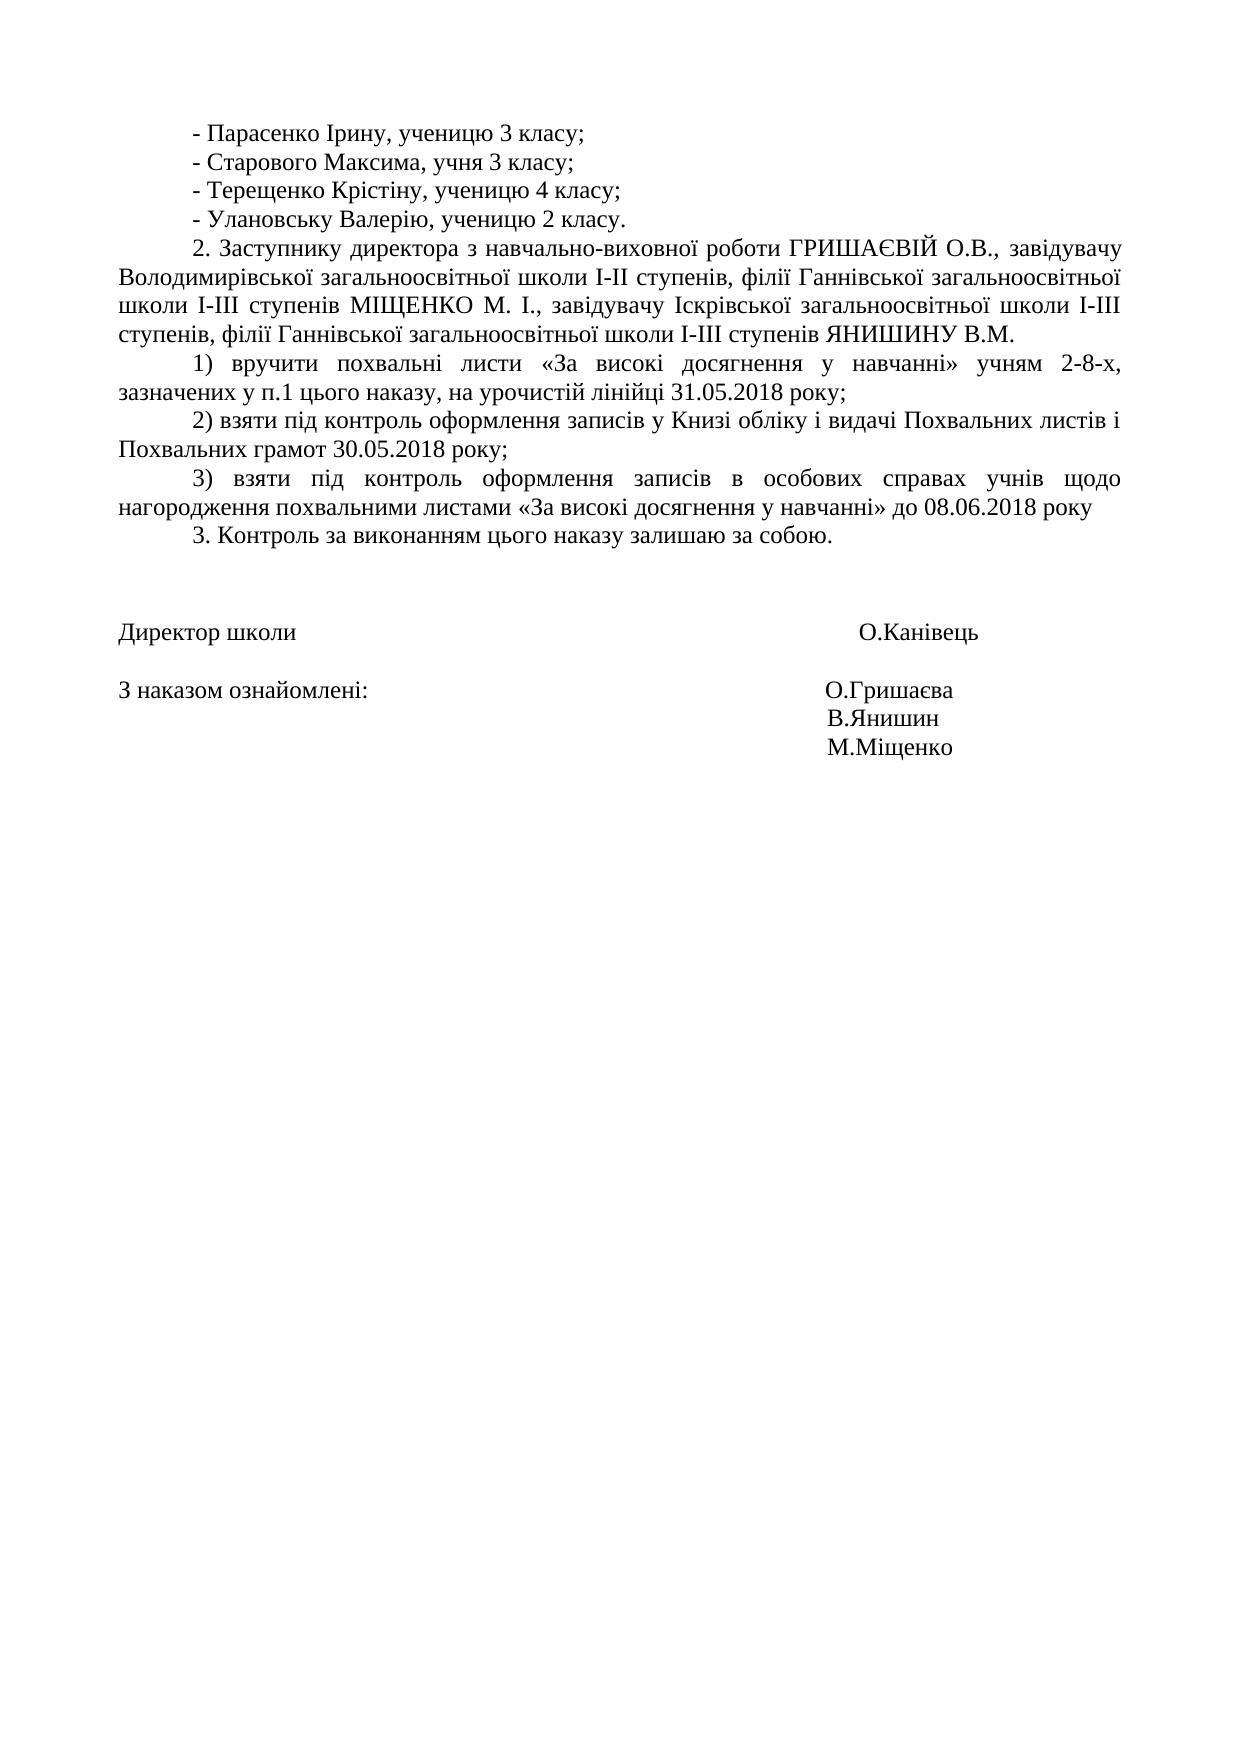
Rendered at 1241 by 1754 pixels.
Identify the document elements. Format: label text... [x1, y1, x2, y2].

text 1) вручити похвальні листи «За високі досягнення у навчанні» учням 2-8-х, зазначених у п.1 цього наказу, на урочистій лінійці 31.05.2018 року; [118, 348, 1122, 406]
text 3. Контроль за виконанням цього наказу залишаю за собою. [118, 521, 1122, 549]
text 3) взяти під контроль оформлення записів в особових справах учнів щодо нагородження похвальними листами «За високі досягнення у навчанні» до 08.06.2018 року [118, 463, 1122, 521]
text 2. Заступнику директора з навчально-виховної роботи ГРИШАЄВІЙ О.В., завідувачу Володимирівської загальноосвітньої школи І-ІІ ступенів, філії Ганнівської загальноосвітньої школи І-ІІІ ступенів МІЩЕНКО М. І., завідувачу Іскрівської загальноосвітньої школи І-ІІІ ступенів, філії Ганнівської загальноосвітньої школи І-ІІІ ступенів ЯНИШИНУ В.М. [118, 233, 1122, 348]
text - Парасенко Ірину, ученицю 3 класу; [118, 118, 1122, 147]
text В.Янишин [827, 703, 1122, 732]
text 2) взяти під контроль оформлення записів у Книзі обліку і видачі Похвальних листів і Похвальних грамот 30.05.2018 року; [118, 406, 1122, 463]
text Директор школи О.Канівець [118, 617, 1122, 646]
text М.Міщенко [827, 732, 1122, 761]
text - Старового Максима, учня 3 класу; [118, 147, 1122, 176]
text - Терещенко Крістіну, ученицю 4 класу; [118, 176, 1122, 204]
text - Улановську Валерію, ученицю 2 класу. [118, 204, 1122, 233]
text З наказом ознайомлені: О.Гришаєва [118, 675, 1122, 703]
